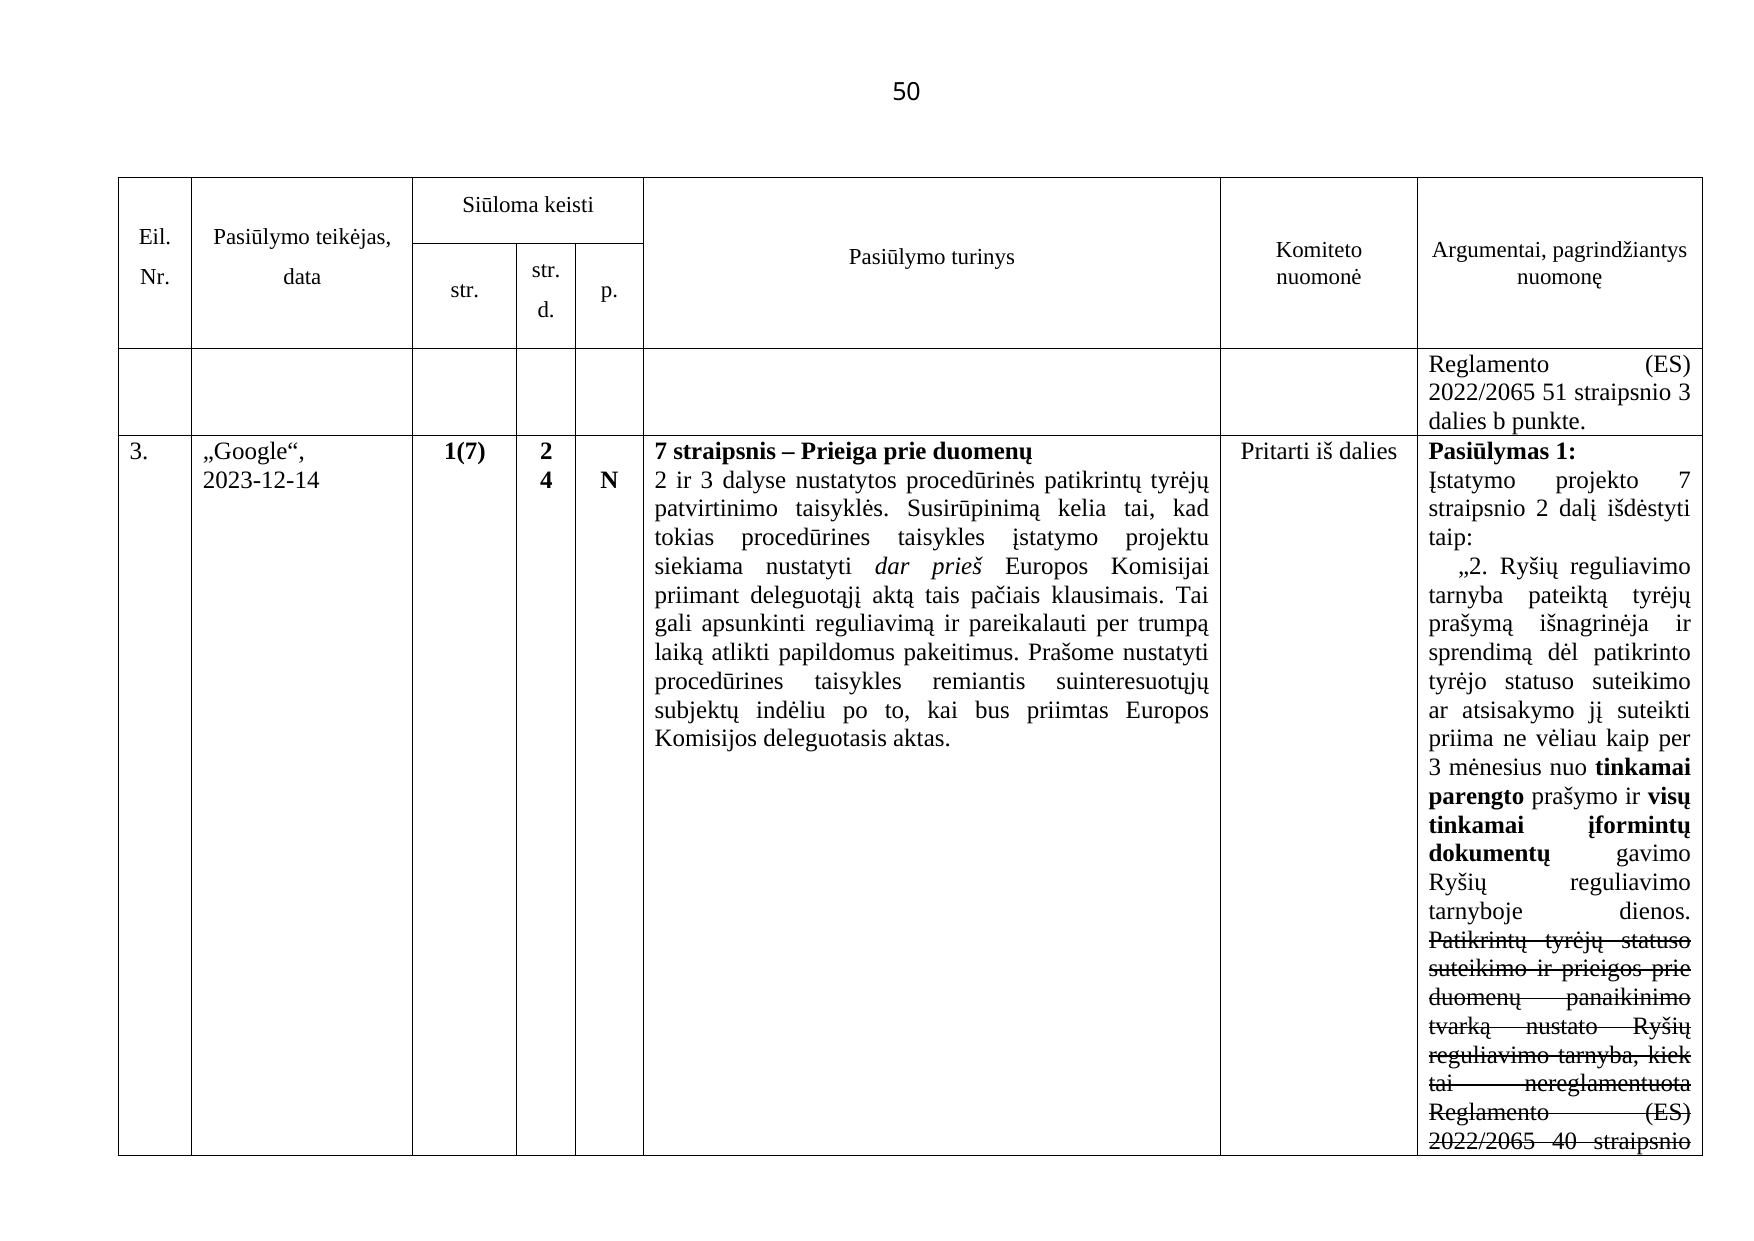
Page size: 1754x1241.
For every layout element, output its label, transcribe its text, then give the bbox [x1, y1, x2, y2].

table_cell 3. [119, 436, 191, 1155]
table_cell [119, 349, 191, 435]
table_cell str. d. [517, 244, 575, 348]
table_cell Reglamento (ES) 2022/2065 51 straipsnio 3 dalies b punkte. [1418, 349, 1702, 435]
table_cell p. [576, 244, 643, 348]
table_cell N [576, 436, 643, 1155]
table_cell [192, 349, 412, 435]
table_cell [1221, 349, 1417, 435]
table_cell „Google“, 2023-12-14 [192, 436, 412, 1155]
table_header Siūloma keisti [413, 178, 643, 243]
table_cell [517, 349, 575, 435]
table_cell Pritarti iš dalies [1221, 436, 1417, 1155]
table_cell [644, 349, 1220, 435]
table_cell [576, 349, 643, 435]
table_header Argumentai, pagrindžiantys nuomonę [1418, 178, 1702, 348]
table_cell 7 straipsnis – Prieiga prie duomenų 2 ir 3 dalyse nustatytos procedūrinės patikrintų tyrėjų patvirtinimo taisyklės. Susirūpinimą kelia tai, kad tokias procedūrines taisykles įstatymo projektu siekiama nustatyti dar prieš Europos Komisijai priimant deleguotąjį aktą tais pačiais klausimais. Tai gali apsunkinti reguliavimą ir pareikalauti per trumpą laiką atlikti papildomus pakeitimus. Prašome nustatyti procedūrines taisykles remiantis suinteresuotųjų subjektų indėliu po to, kai bus priimtas Europos Komisijos deleguotasis aktas. [644, 436, 1220, 1155]
table_cell [413, 349, 516, 435]
table_header Pasiūlymo turinys [644, 178, 1220, 348]
table_cell Pasiūlymas 1: Įstatymo projekto 7 straipsnio 2 dalį išdėstyti taip: „2. Ryšių reguliavimo tarnyba pateiktą tyrėjų prašymą išnagrinėja ir sprendimą dėl patikrinto tyrėjo statuso suteikimo ar atsisakymo jį suteikti priima ne vėliau kaip per 3 mėnesius nuo tinkamai parengto prašymo ir visų tinkamai įformintų dokumentų gavimo Ryšių reguliavimo tarnyboje dienos. Patikrintų tyrėjų statuso suteikimo ir prieigos prie duomenų panaikinimo tvarką nustato Ryšių reguliavimo tarnyba, kiek tai nereglamentuota Reglamento (ES) 2022/2065 40 straipsnio [1418, 436, 1702, 1155]
table_header Komiteto nuomonė [1221, 178, 1417, 348]
table_cell 2 4 [517, 436, 575, 1155]
table_cell str. [413, 244, 516, 348]
table_cell 1(7) [413, 436, 516, 1155]
table_header Pasiūlymo teikėjas, data [192, 178, 412, 348]
table_header Eil. Nr. [119, 178, 191, 348]
